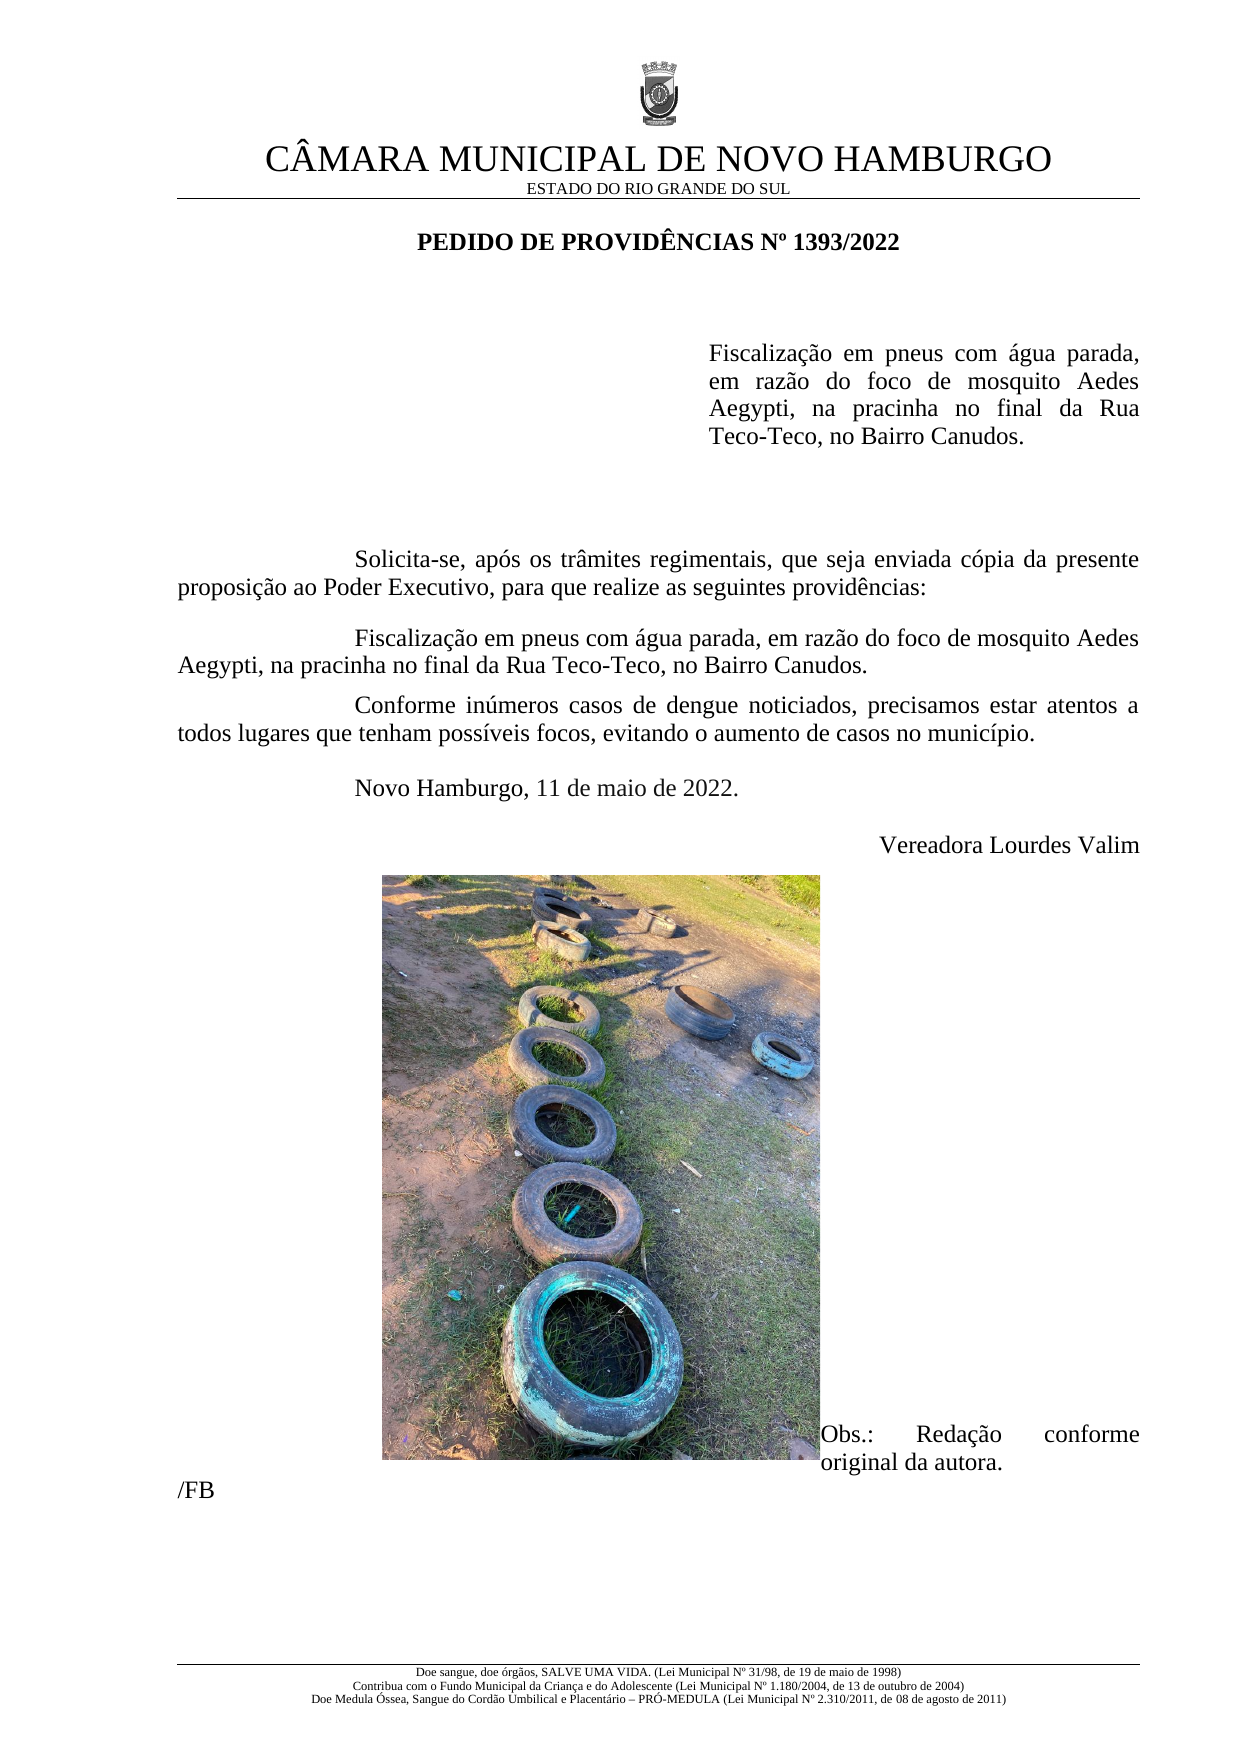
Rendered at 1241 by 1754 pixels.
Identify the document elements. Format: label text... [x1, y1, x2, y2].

text PEDIDO DE PROVIDÊNCIAS Nº 1393/2022 [177, 228, 1140, 256]
picture [382, 875, 821, 1460]
text Vereadora Lourdes Valim [177, 831, 1140, 859]
text Solicita-se, após os trâmites regimentais, que seja enviada cópia da presente proposição ao Poder Executivo, para que realize as seguintes providências: [177, 545, 1140, 600]
text Novo Hamburgo, 11 de maio de 2022. [177, 774, 1140, 802]
text Obs.: Redação conforme original da autora. [177, 1421, 1140, 1476]
text Fiscalização em pneus com água parada, em razão do foco de mosquito Aedes Aegypti, na pracinha no final da Rua Teco-Teco, no Bairro Canudos. [709, 339, 1140, 450]
text /FB [177, 1476, 1140, 1504]
text Conforme inúmeros casos de dengue noticiados, precisamos estar atentos a todos lugares que tenham possíveis focos, evitando o aumento de casos no município. [177, 691, 1140, 746]
text Fiscalização em pneus com água parada, em razão do foco de mosquito Aedes Aegypti, na pracinha no final da Rua Teco-Teco, no Bairro Canudos. [177, 624, 1140, 679]
